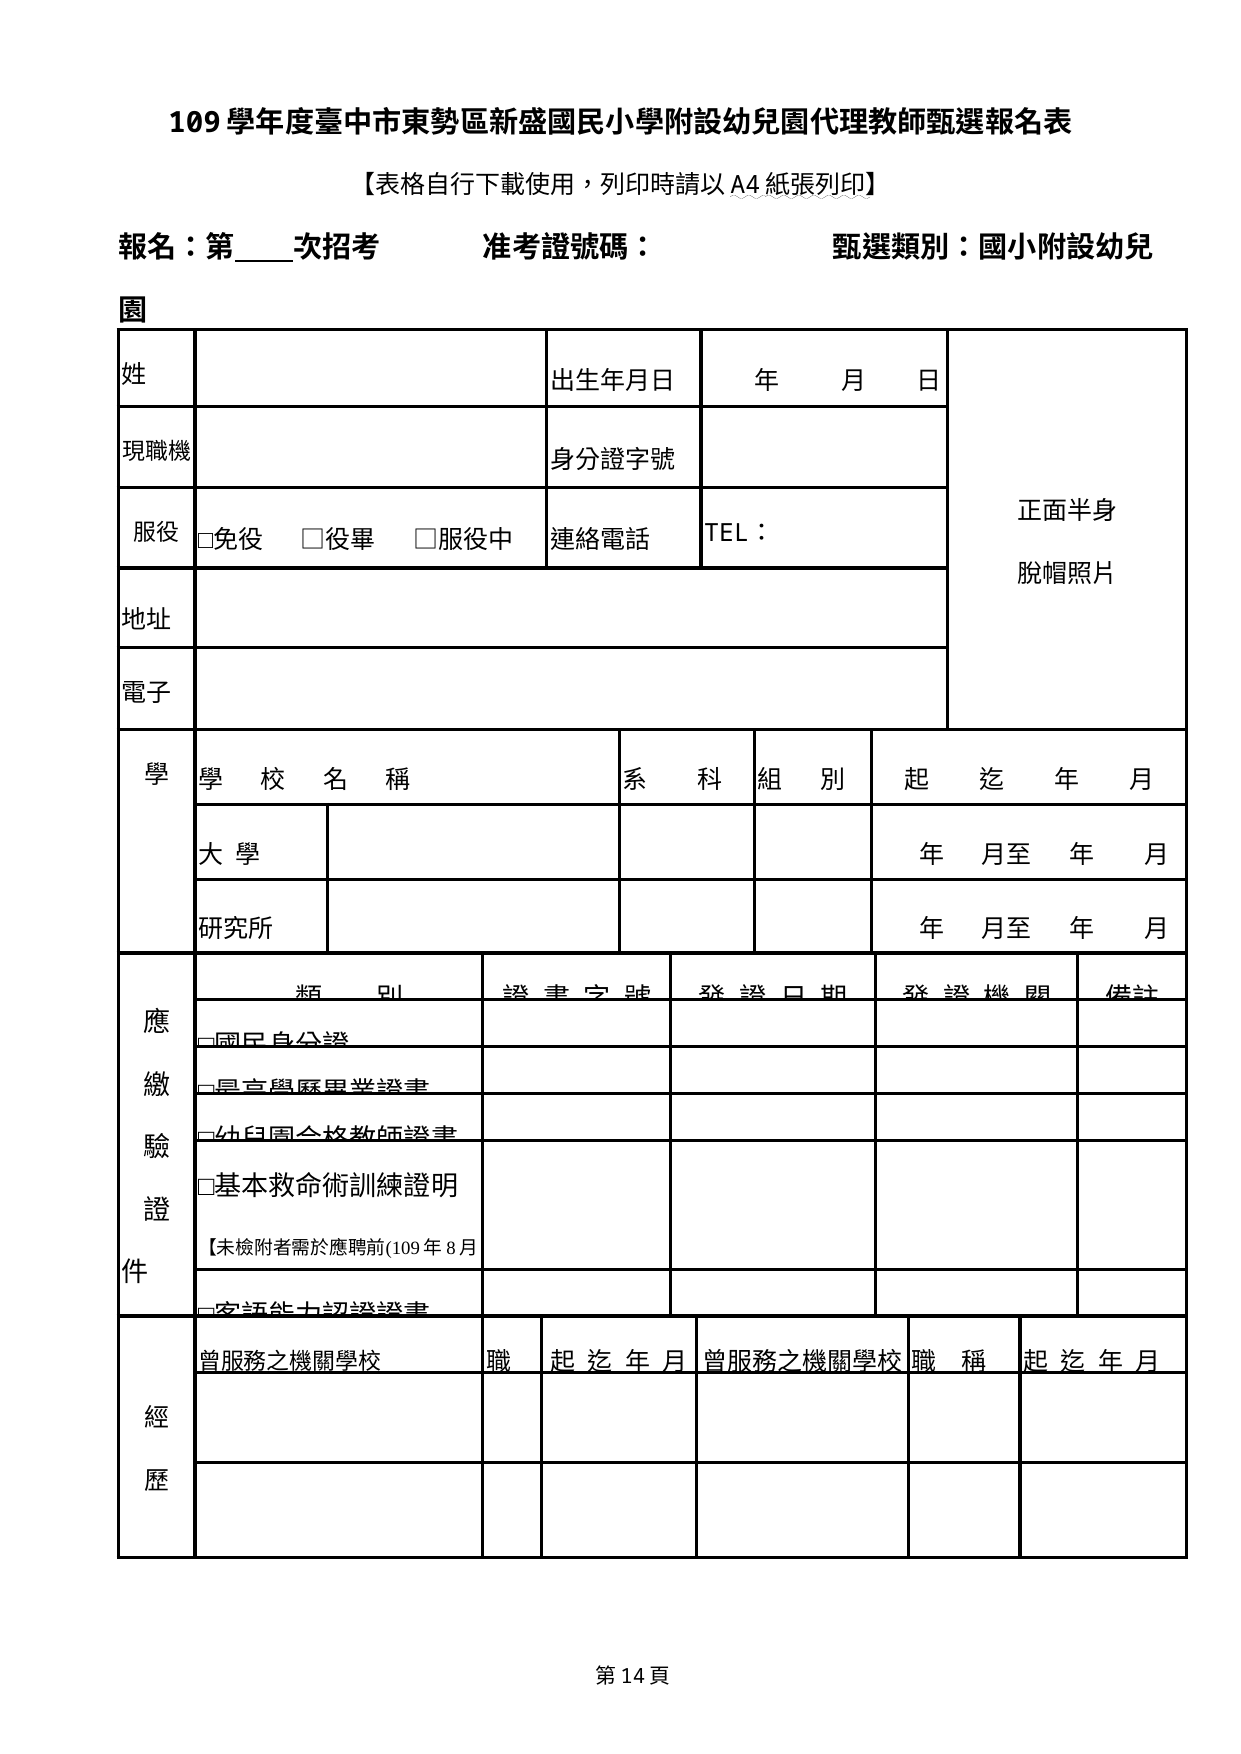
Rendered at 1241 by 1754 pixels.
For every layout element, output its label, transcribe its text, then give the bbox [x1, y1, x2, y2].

table_cell [910, 1464, 1018, 1556]
table_cell □國民身分證 [218, 1034, 237, 1045]
table_cell [621, 881, 753, 951]
table_cell 起 迄 年 月 [543, 1318, 695, 1371]
table_cell [484, 1095, 669, 1139]
table_cell 大 學 [197, 806, 326, 878]
table_cell [877, 1095, 1076, 1139]
table_cell TEL： 手機： [703, 489, 946, 566]
table_cell [698, 1464, 907, 1556]
table_cell 發 證 日 期 [672, 955, 874, 998]
table_cell 研究所 [197, 881, 326, 951]
table_cell [756, 806, 870, 878]
table_cell [877, 1001, 1076, 1045]
table_cell □免役 □役畢 □服役中 [197, 489, 545, 566]
table_cell 發 證 機 關 [877, 955, 1076, 998]
table_cell [877, 1271, 1076, 1314]
table_cell 學 校 名 稱 [197, 731, 618, 803]
table_cell 職 稱 [484, 1318, 540, 1371]
table_cell [484, 1001, 669, 1045]
table_header 出生年月日 [548, 331, 699, 405]
table_cell [910, 1374, 1018, 1461]
text 109學年度臺中市東勢區新盛國民小學附設幼兒園代理教師甄選報名表 [118, 78, 1122, 141]
table_cell 備註 [1079, 955, 1185, 998]
table_cell [543, 1374, 695, 1461]
table_cell 年 月至 年 月 [873, 881, 1185, 951]
text 報名：第 次招考 准考證號碼： 甄選類別：國小附設幼兒園 [118, 203, 1181, 328]
table_cell 起 迄 年 月 [1022, 1318, 1185, 1371]
table_cell [877, 1048, 1076, 1092]
table_cell 年 月至 年 月 [873, 806, 1185, 878]
table_cell [484, 1048, 669, 1092]
table_cell [484, 1464, 540, 1556]
table_cell 身分證字號 [548, 408, 699, 486]
table_cell [197, 408, 545, 486]
table_cell 連絡電話 [548, 489, 699, 566]
table_cell [1022, 1464, 1185, 1556]
table_cell [329, 881, 618, 951]
table_header [197, 331, 545, 405]
text 【表格自行下載使用，列印時請以A4紙張列印】 [118, 141, 1122, 203]
table_cell □幼兒園合格教師證書 [197, 1095, 481, 1139]
table_cell [756, 881, 870, 951]
table_cell [484, 1142, 669, 1267]
table_cell 學 歷 [120, 731, 193, 951]
table_cell □最高學歷畢業證書 [197, 1048, 481, 1092]
table_cell [1079, 1048, 1185, 1092]
table_cell [197, 649, 946, 728]
table_cell [484, 1271, 669, 1314]
table_cell [877, 1142, 1076, 1267]
table_cell □國民身分證 [197, 1001, 481, 1045]
table_cell [197, 570, 946, 646]
table_cell 應 繳 驗 證 件 [120, 955, 193, 1314]
table_cell 曾服務之機關學校 [698, 1318, 907, 1371]
table_cell 組 別 [756, 731, 870, 803]
table_cell [672, 1001, 874, 1045]
table_cell 現職機關學校 [120, 408, 193, 486]
table_cell [672, 1048, 874, 1092]
table_cell □基本救命術訓練證明 【未檢附者需於應聘前(109年8月 24日前)取得上開證明，倘未能取得 則取消錄取資格】 [197, 1142, 481, 1267]
table_cell [543, 1464, 695, 1556]
table_header 姓 名 [120, 331, 193, 405]
table_cell [672, 1095, 874, 1139]
table_cell 經 歷 [120, 1318, 193, 1556]
table_cell 系 科 [621, 731, 753, 803]
table_cell [329, 806, 618, 878]
table_cell [484, 1374, 540, 1461]
table_cell [197, 1464, 481, 1556]
table_header 年 月 日 [703, 331, 946, 405]
table_cell 職 稱 [910, 1318, 1018, 1371]
table_cell [197, 1374, 481, 1461]
table_cell [703, 408, 946, 486]
table_cell [672, 1142, 874, 1267]
table_cell 電子郵件 [120, 649, 193, 728]
table_cell [1079, 1142, 1185, 1267]
table_cell 地址 [120, 570, 193, 646]
table_cell 類 別 [197, 955, 481, 998]
table_cell [1079, 1095, 1185, 1139]
table_cell 起 迄 年 月 [873, 731, 1185, 803]
table_cell 服役 情形 [120, 489, 193, 566]
table_cell [621, 806, 753, 878]
table_cell □幼兒園合格教師證書 [272, 1128, 291, 1139]
table_cell 曾服務之機關學校 [197, 1318, 481, 1371]
table_cell □客語能力認證證書 [197, 1271, 481, 1314]
table_cell [1079, 1001, 1185, 1045]
table_header 正面半身 脫帽照片 [949, 331, 1185, 728]
table_cell [1022, 1374, 1185, 1461]
table_cell [1079, 1271, 1185, 1314]
table_cell 證 書 字 號 [484, 955, 669, 998]
table_cell [672, 1271, 874, 1314]
table_cell [698, 1374, 907, 1461]
